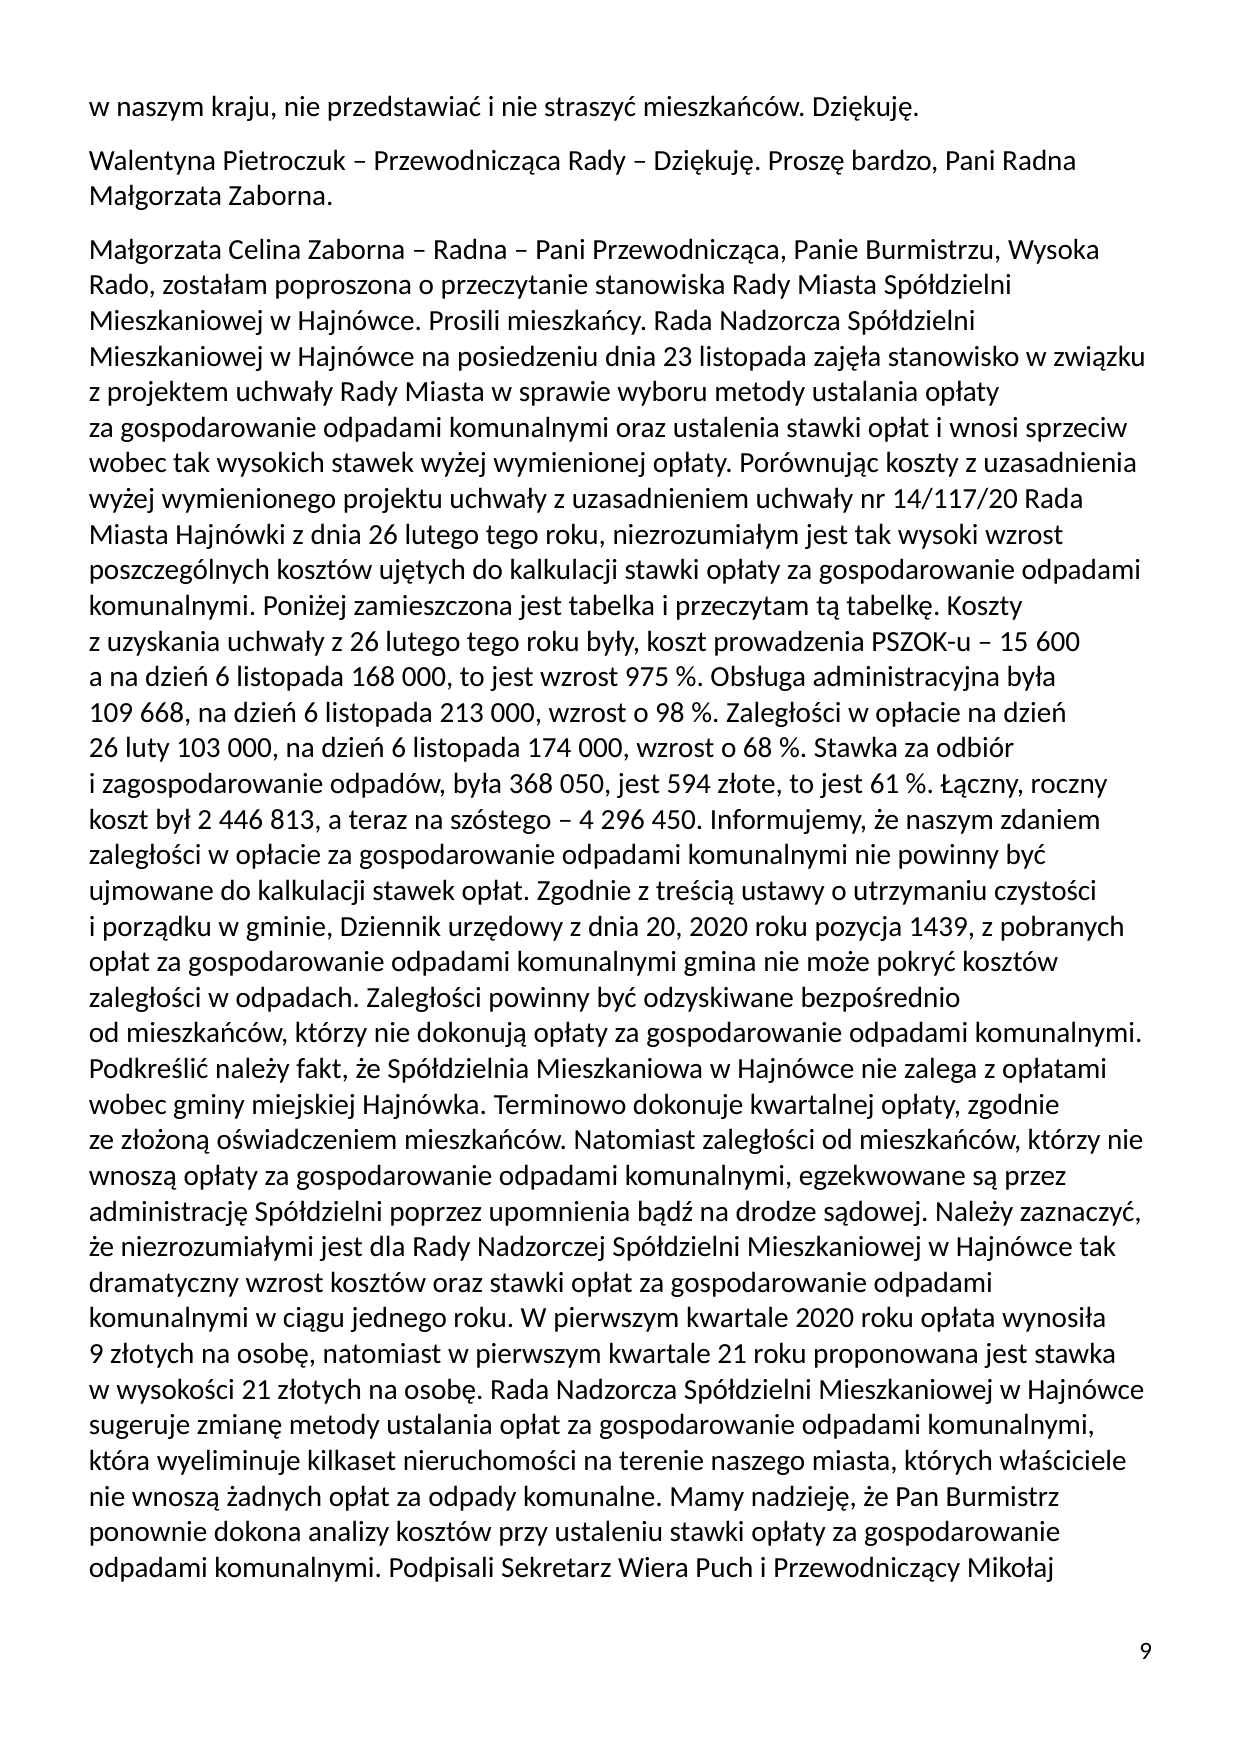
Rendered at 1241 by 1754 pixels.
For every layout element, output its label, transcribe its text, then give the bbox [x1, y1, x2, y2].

text Walentyna Pietroczuk – Przewodnicząca Rady – Dziękuję. Proszę bardzo, Pani Radna Małgorzata Zaborna. [88, 142, 1152, 213]
text Małgorzata Celina Zaborna – Radna – Pani Przewodnicząca, Panie Burmistrzu, Wysoka Rado, zostałam poproszona o przeczytanie stanowiska Rady Miasta Spółdzielni Mieszkaniowej w Hajnówce. Prosili mieszkańcy. Rada Nadzorcza Spółdzielni Mieszkaniowej w Hajnówce na posiedzeniu dnia 23 listopada zajęła stanowisko w związku z projektem uchwały Rady Miasta w sprawie wyboru metody ustalania opłaty za gospodarowanie odpadami komunalnymi oraz ustalenia stawki opłat i wnosi sprzeciw wobec tak wysokich stawek wyżej wymienionej opłaty. Porównując koszty z uzasadnienia wyżej wymienionego projektu uchwały z uzasadnieniem uchwały nr 14/117/20 Rada Miasta Hajnówki z dnia 26 lutego tego roku, niezrozumiałym jest tak wysoki wzrost poszczególnych kosztów ujętych do kalkulacji stawki opłaty za gospodarowanie odpadami komunalnymi. Poniżej zamieszczona jest tabelka i przeczytam tą tabelkę. Koszty z uzyskania uchwały z 26 lutego tego roku były, koszt prowadzenia PSZOK-u – 15 600 a na dzień 6 listopada 168 000, to jest wzrost 975 %. Obsługa administracyjna była 109 668, na dzień 6 listopada 213 000, wzrost o 98 %. Zaległości w opłacie na dzień 26 luty 103 000, na dzień 6 listopada 174 000, wzrost o 68 %. Stawka za odbiór i zagospodarowanie odpadów, była 368 050, jest 594 złote, to jest 61 %. Łączny, roczny koszt był 2 446 813, a teraz na szóstego – 4 296 450. Informujemy, że naszym zdaniem zaległości w opłacie za gospodarowanie odpadami komunalnymi nie powinny być ujmowane do kalkulacji stawek opłat. Zgodnie z treścią ustawy o utrzymaniu czystości i porządku w gminie, Dziennik urzędowy z dnia 20, 2020 roku pozycja 1439, z pobranych opłat za gospodarowanie odpadami komunalnymi gmina nie może pokryć kosztów zaległości w odpadach. Zaległości powinny być odzyskiwane bezpośrednio od mieszkańców, którzy nie dokonują opłaty za gospodarowanie odpadami komunalnymi. Podkreślić należy fakt, że Spółdzielnia Mieszkaniowa w Hajnówce nie zalega z opłatami wobec gminy miejskiej Hajnówka. Terminowo dokonuje kwartalnej opłaty, zgodnie ze złożoną oświadczeniem mieszkańców. Natomiast zaległości od mieszkańców, którzy nie wnoszą opłaty za gospodarowanie odpadami komunalnymi, egzekwowane są przez administrację Spółdzielni poprzez upomnienia bądź na drodze sądowej. Należy zaznaczyć, że niezrozumiałymi jest dla Rady Nadzorczej Spółdzielni Mieszkaniowej w Hajnówce tak dramatyczny wzrost kosztów oraz stawki opłat za gospodarowanie odpadami komunalnymi w ciągu jednego roku. W pierwszym kwartale 2020 roku opłata wynosiła 9 złotych na osobę, natomiast w pierwszym kwartale 21 roku proponowana jest stawka w wysokości 21 złotych na osobę. Rada Nadzorcza Spółdzielni Mieszkaniowej w Hajnówce sugeruje zmianę metody ustalania opłat za gospodarowanie odpadami komunalnymi, która wyeliminuje kilkaset nieruchomości na terenie naszego miasta, których właściciele nie wnoszą żadnych opłat za odpady komunalne. Mamy nadzieję, że Pan Burmistrz ponownie dokona analizy kosztów przy ustaleniu stawki opłaty za gospodarowanie odpadami komunalnymi. Podpisali Sekretarz Wiera Puch i Przewodniczący Mikołaj [88, 231, 1152, 1584]
text w naszym kraju, nie przedstawiać i nie straszyć mieszkańców. Dziękuję. [88, 88, 1152, 124]
